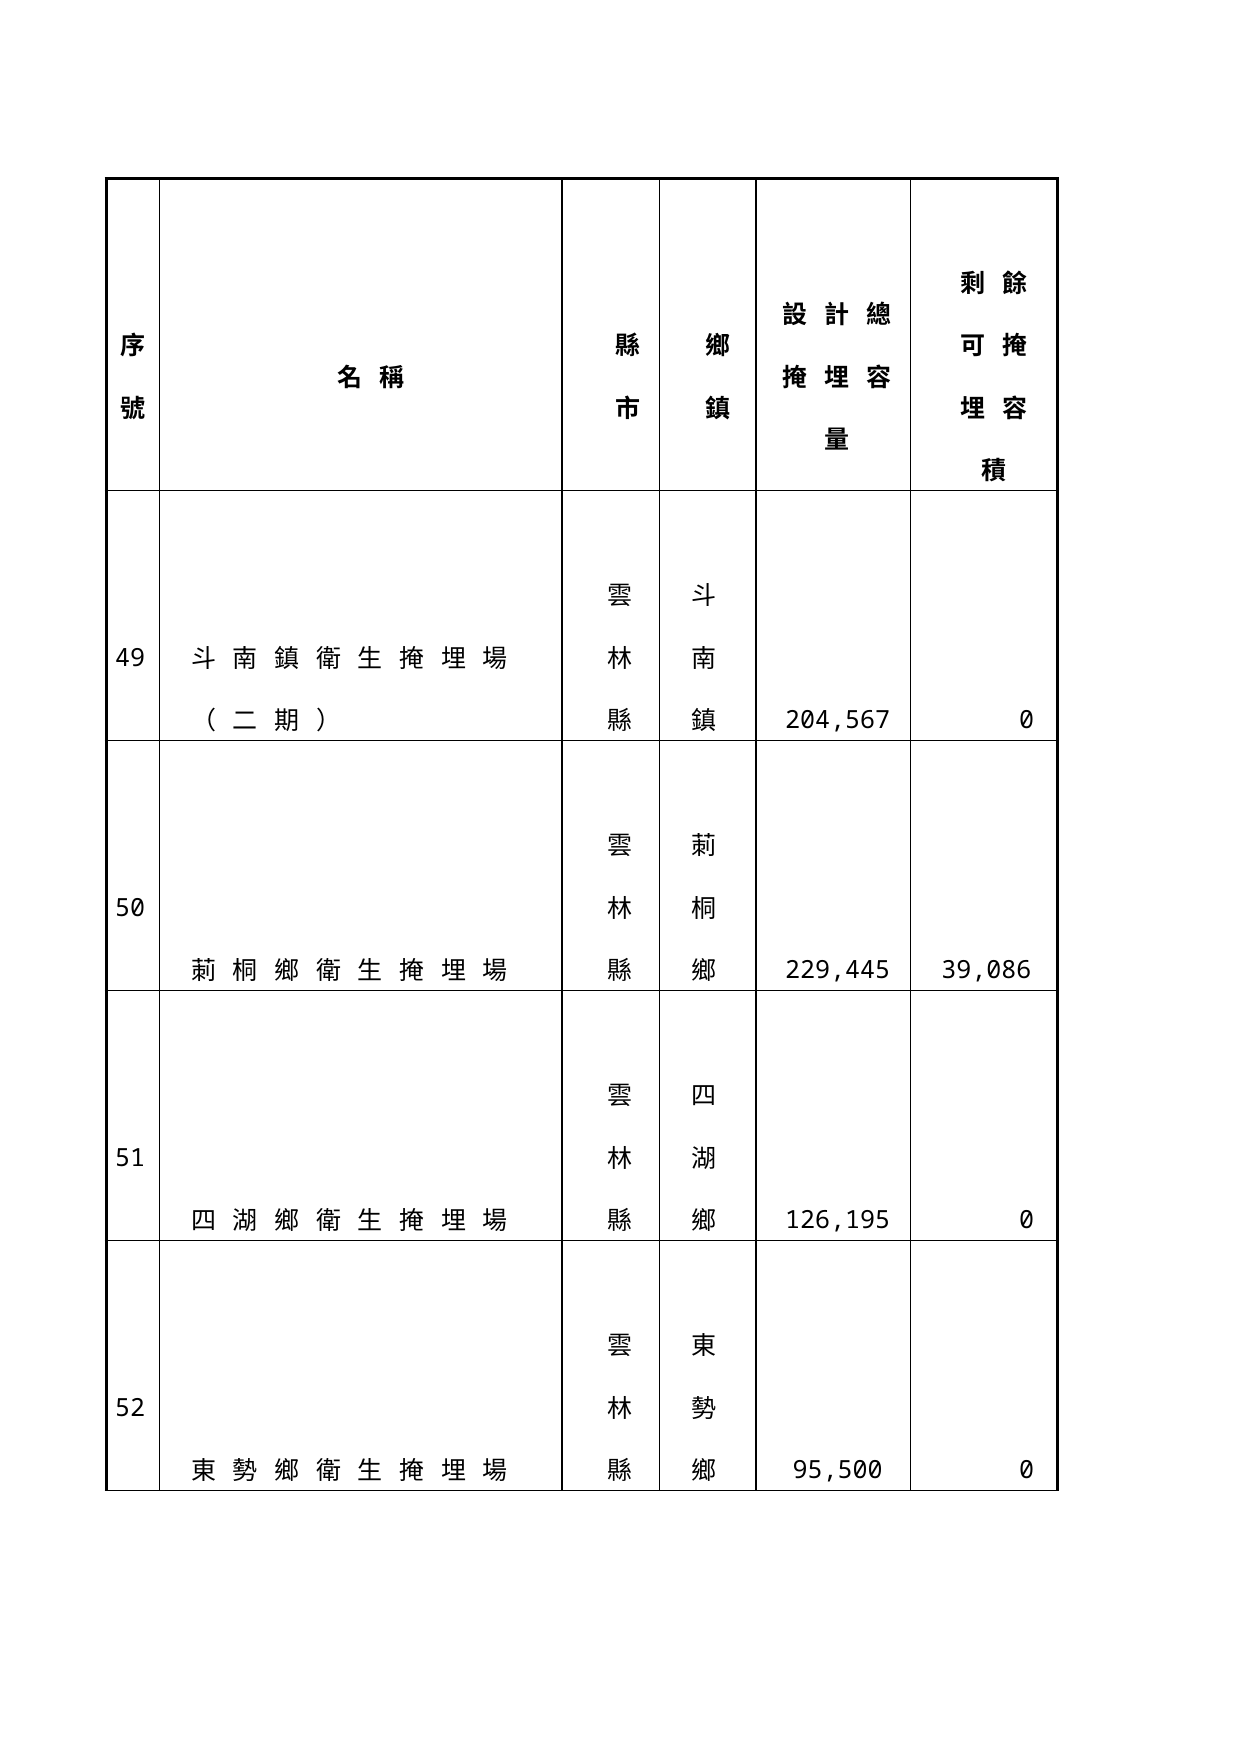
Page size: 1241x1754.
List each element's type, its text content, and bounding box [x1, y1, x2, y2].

table_cell 四湖鄉衛生掩埋場 [160, 991, 561, 1240]
table_header 名稱 [160, 180, 561, 490]
table_cell 雲林縣 [563, 741, 659, 990]
table_cell 51 [108, 991, 159, 1240]
table_cell 莿桐鄉 [660, 741, 755, 990]
table_cell 東勢鄉 [660, 1241, 755, 1490]
table_header 剩餘可掩埋容積 [911, 180, 1056, 490]
table_cell 50 [108, 741, 159, 990]
table_header 縣市 [563, 180, 659, 490]
table_cell 204,567 [757, 491, 910, 740]
table_cell 四湖鄉 [660, 991, 755, 1240]
table_cell 斗南鎮衛生掩埋場（二期） [160, 491, 561, 740]
table_header 鄉鎮 [660, 180, 755, 490]
table_cell 雲林縣 [563, 991, 659, 1240]
table_cell 95,500 [757, 1241, 910, 1490]
table_cell 126,195 [757, 991, 910, 1240]
table_cell 斗南鎮 [660, 491, 755, 740]
table_cell 雲林縣 [563, 1241, 659, 1490]
table_cell 49 [108, 491, 159, 740]
table_cell 52 [108, 1241, 159, 1490]
table_header 序號 [108, 180, 159, 490]
table_cell 39,086 [911, 741, 1056, 990]
table_header 設計總掩埋容量 [757, 180, 910, 490]
table_cell 0 [911, 1241, 1056, 1490]
table_cell 0 [911, 491, 1056, 740]
table_cell 東勢鄉衛生掩埋場 [160, 1241, 561, 1490]
table_cell 雲林縣 [563, 491, 659, 740]
table_cell 0 [911, 991, 1056, 1240]
table_cell 莿桐鄉衛生掩埋場 [160, 741, 561, 990]
table_cell 229,445 [757, 741, 910, 990]
